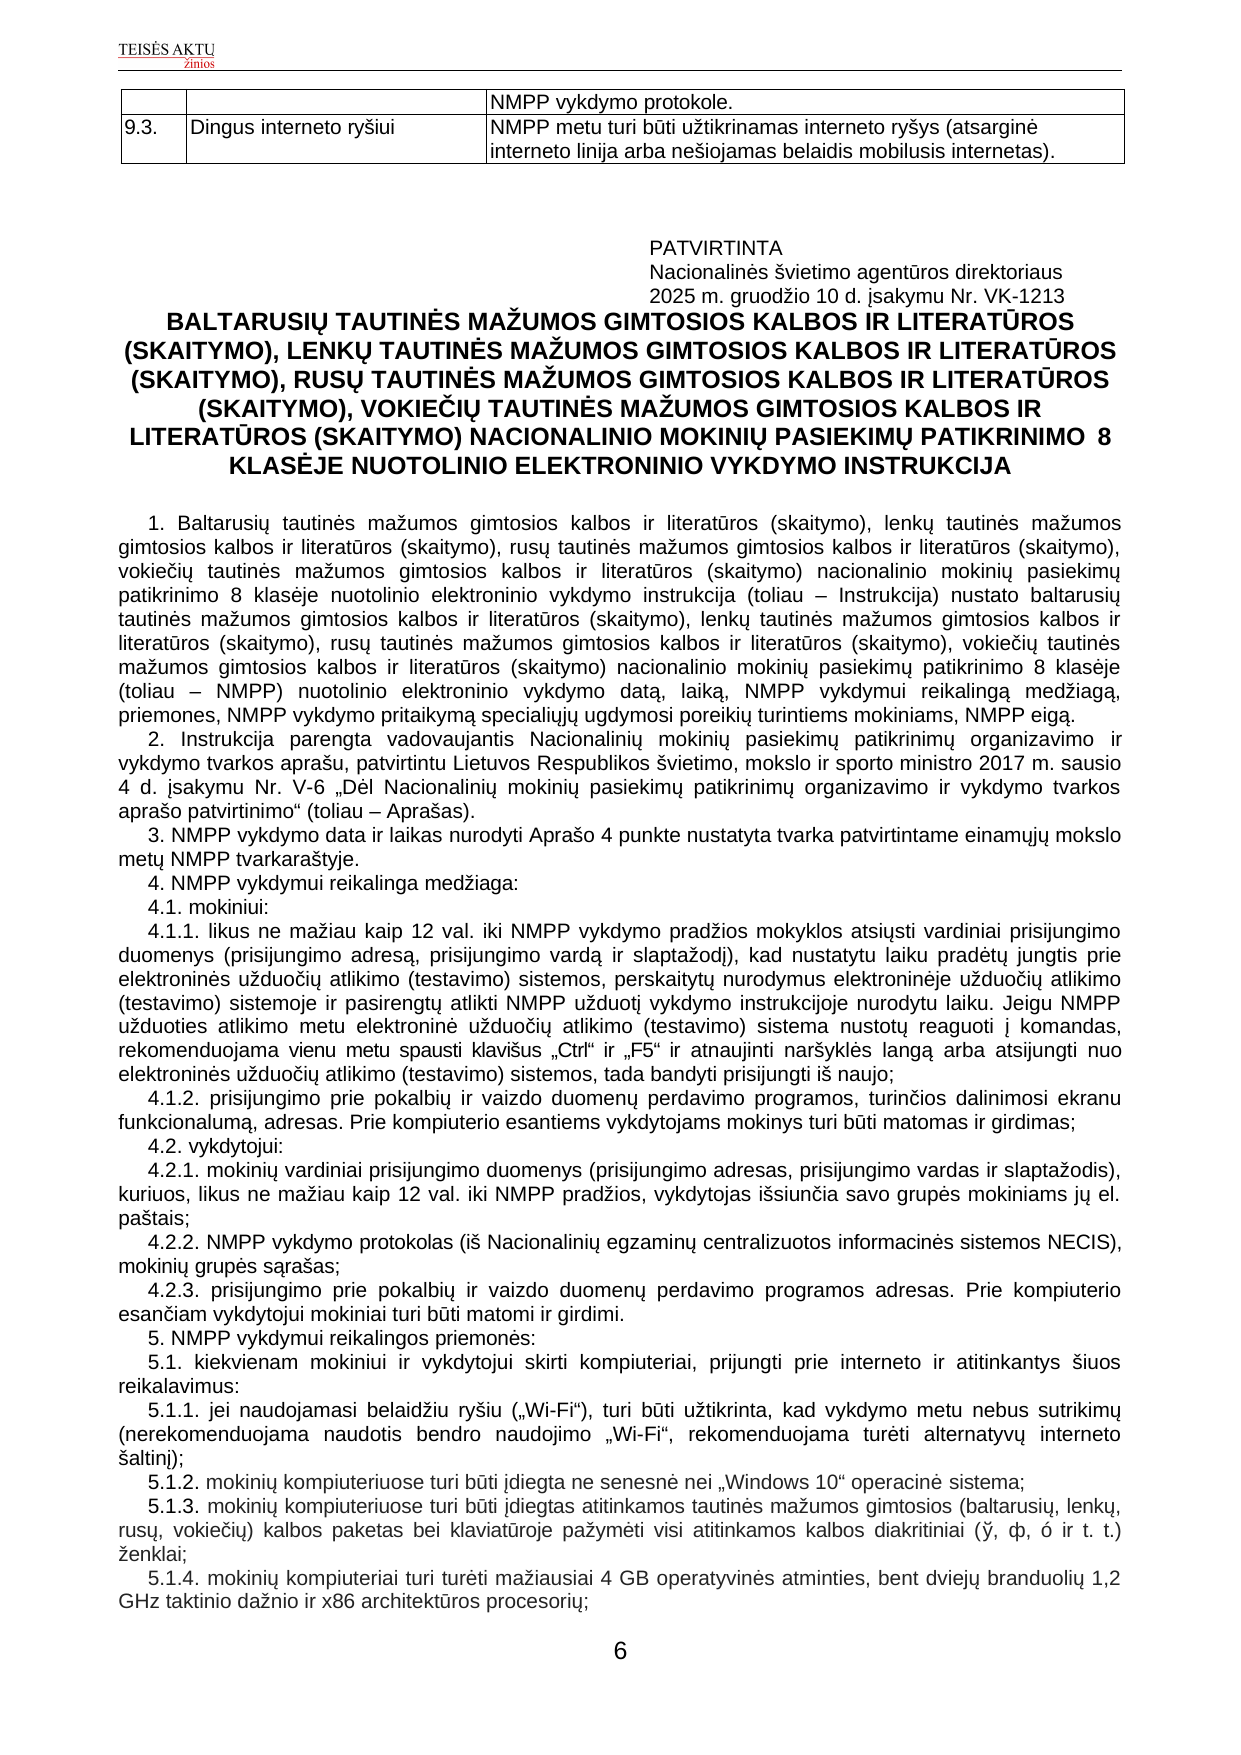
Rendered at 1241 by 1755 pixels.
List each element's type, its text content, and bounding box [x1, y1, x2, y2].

text 3. NMPP vykdymo data ir laikas nurodyti Aprašo 4 punkte nustatyta tvarka patvirtintame einamųjų mokslo metų NMPP tvarkaraštyje. [118, 823, 1122, 871]
text 5.1.1. jei naudojamasi belaidžiu ryšiu („Wi-Fi“), turi būti užtikrinta, kad vykdymo metu nebus sutrikimų (nerekomenduojama naudotis bendro naudojimo „Wi-Fi“, rekomenduojama turėti alternatyvų interneto šaltinį); [118, 1398, 1122, 1469]
text 4.2.3. prisijungimo prie pokalbių ir vaizdo duomenų perdavimo programos adresas. Prie kompiuterio esančiam vykdytojui mokiniai turi būti matomi ir girdimi. [118, 1278, 1122, 1326]
table_cell [122, 90, 186, 114]
text 1. Baltarusių tautinės mažumos gimtosios kalbos ir literatūros (skaitymo), lenkų tautinės mažumos gimtosios kalbos ir literatūros (skaitymo), rusų tautinės mažumos gimtosios kalbos ir literatūros (skaitymo), vokiečių tautinės mažumos gimtosios kalbos ir literatūros (skaitymo) nacionalinio mokinių pasiekimų patikrinimo 8 klasėje nuotolinio elektroninio vykdymo instrukcija (toliau – Instrukcija) nustato baltarusių tautinės mažumos gimtosios kalbos ir literatūros (skaitymo), lenkų tautinės mažumos gimtosios kalbos ir literatūros (skaitymo), rusų tautinės mažumos gimtosios kalbos ir literatūros (skaitymo), vokiečių tautinės mažumos gimtosios kalbos ir literatūros (skaitymo) nacionalinio mokinių pasiekimų patikrinimo 8 klasėje (toliau – NMPP) nuotolinio elektroninio vykdymo datą, laiką, NMPP vykdymui reikalingą medžiagą, priemones, NMPP vykdymo pritaikymą specialiųjų ugdymosi poreikių turintiems mokiniams, NMPP eigą. [118, 511, 1122, 727]
text 4.2.2. NMPP vykdymo protokolas (iš Nacionalinių egzaminų centralizuotos informacinės sistemos NECIS), mokinių grupės sąrašas; [118, 1230, 1122, 1278]
text 4. NMPP vykdymui reikalinga medžiaga: [118, 871, 1122, 894]
text 5.1.4. mokinių kompiuteriai turi turėti mažiausiai 4 GB operatyvinės atminties, bent dviejų branduolių 1,2 GHz taktinio dažnio ir x86 architektūros procesorių; [118, 1565, 1122, 1613]
text BALTARUSIŲ TAUTINĖS MAŽUMOS GIMTOSIOS KALBOS IR LITERATŪROS (SKAITYMO), LENKŲ TAUTINĖS MAŽUMOS GIMTOSIOS KALBOS IR LITERATŪROS (SKAITYMO), RUSŲ TAUTINĖS MAŽUMOS GIMTOSIOS KALBOS IR LITERATŪROS (SKAITYMO), VOKIEČIŲ TAUTINĖS MAŽUMOS GIMTOSIOS KALBOS IR LITERATŪROS (SKAITYMO) NACIONALINIO MOKINIŲ PASIEKIMŲ PATIKRINIMO 8 KLASĖJE NUOTOLINIO ELEKTRONINIO VYKDYMO INSTRUKCIJA [118, 307, 1122, 480]
text 5.1. kiekvienam mokiniui ir vykdytojui skirti kompiuteriai, prijungti prie interneto ir atitinkantys šiuos reikalavimus: [118, 1350, 1122, 1398]
text 4.1.2. prisijungimo prie pokalbių ir vaizdo duomenų perdavimo programos, turinčios dalinimosi ekranu funkcionalumą, adresas. Prie kompiuterio esantiems vykdytojams mokinys turi būti matomas ir girdimas; [118, 1086, 1122, 1134]
text 4.1. mokiniui: [118, 894, 1122, 918]
text 4.1.1. likus ne mažiau kaip 12 val. iki NMPP vykdymo pradžios mokyklos atsiųsti vardiniai prisijungimo duomenys (prisijungimo adresą, prisijungimo vardą ir slaptažodį), kad nustatytu laiku pradėtų jungtis prie elektroninės užduočių atlikimo (testavimo) sistemos, perskaitytų nurodymus elektroninėje užduočių atlikimo (testavimo) sistemoje ir pasirengtų atlikti NMPP užduotį vykdymo instrukcijoje nurodytu laiku. Jeigu NMPP užduoties atlikimo metu elektroninė užduočių atlikimo (testavimo) sistema nustotų reaguoti į komandas, rekomenduojama vienu metu spausti klavišus „Ctrl“ ir „F5“ ir atnaujinti naršyklės langą arba atsijungti nuo elektroninės užduočių atlikimo (testavimo) sistemos, tada bandyti prisijungti iš naujo; [118, 918, 1122, 1086]
table_cell Dingus interneto ryšiui [187, 115, 486, 163]
text 4.2.1. mokinių vardiniai prisijungimo duomenys (prisijungimo adresas, prisijungimo vardas ir slaptažodis), kuriuos, likus ne mažiau kaip 12 val. iki NMPP pradžios, vykdytojas išsiunčia savo grupės mokiniams jų el. paštais; [118, 1158, 1122, 1230]
text 5.1.2. mokinių kompiuteriuose turi būti įdiegta ne senesnė nei „Windows 10“ operacinė sistema; [118, 1469, 1122, 1493]
text 5.1.3. mokinių kompiuteriuose turi būti įdiegtas atitinkamos tautinės mažumos gimtosios (baltarusių, lenkų, rusų, vokiečių) kalbos paketas bei klaviatūroje pažymėti visi atitinkamos kalbos diakritiniai (ў, ф, ó ir t. t.) ženklai; [118, 1493, 1122, 1565]
table_cell [187, 90, 486, 114]
table_cell NMPP metu turi būti užtikrinamas interneto ryšys (atsarginė interneto linija arba nešiojamas belaidis mobilusis internetas). [487, 115, 1124, 163]
text 2. Instrukcija parengta vadovaujantis Nacionalinių mokinių pasiekimų patikrinimų organizavimo ir vykdymo tvarkos aprašu, patvirtintu Lietuvos Respublikos švietimo, mokslo ir sporto ministro 2017 m. sausio 4 d. įsakymu Nr. V-6 „Dėl Nacionalinių mokinių pasiekimų patikrinimų organizavimo ir vykdymo tvarkos aprašo patvirtinimo“ (toliau – Aprašas). [118, 727, 1122, 823]
text 4.2. vykdytojui: [118, 1134, 1122, 1158]
table_cell NMPP vykdymo protokole. [487, 90, 1124, 114]
table_cell 9.3. [122, 115, 186, 163]
text 5. NMPP vykdymui reikalingos priemonės: [118, 1326, 1122, 1350]
text PATVIRTINTA Nacionalinės švietimo agentūros direktoriaus 2025 m. gruodžio 10 d. įsakymu Nr. VK-1213 [649, 236, 1122, 307]
